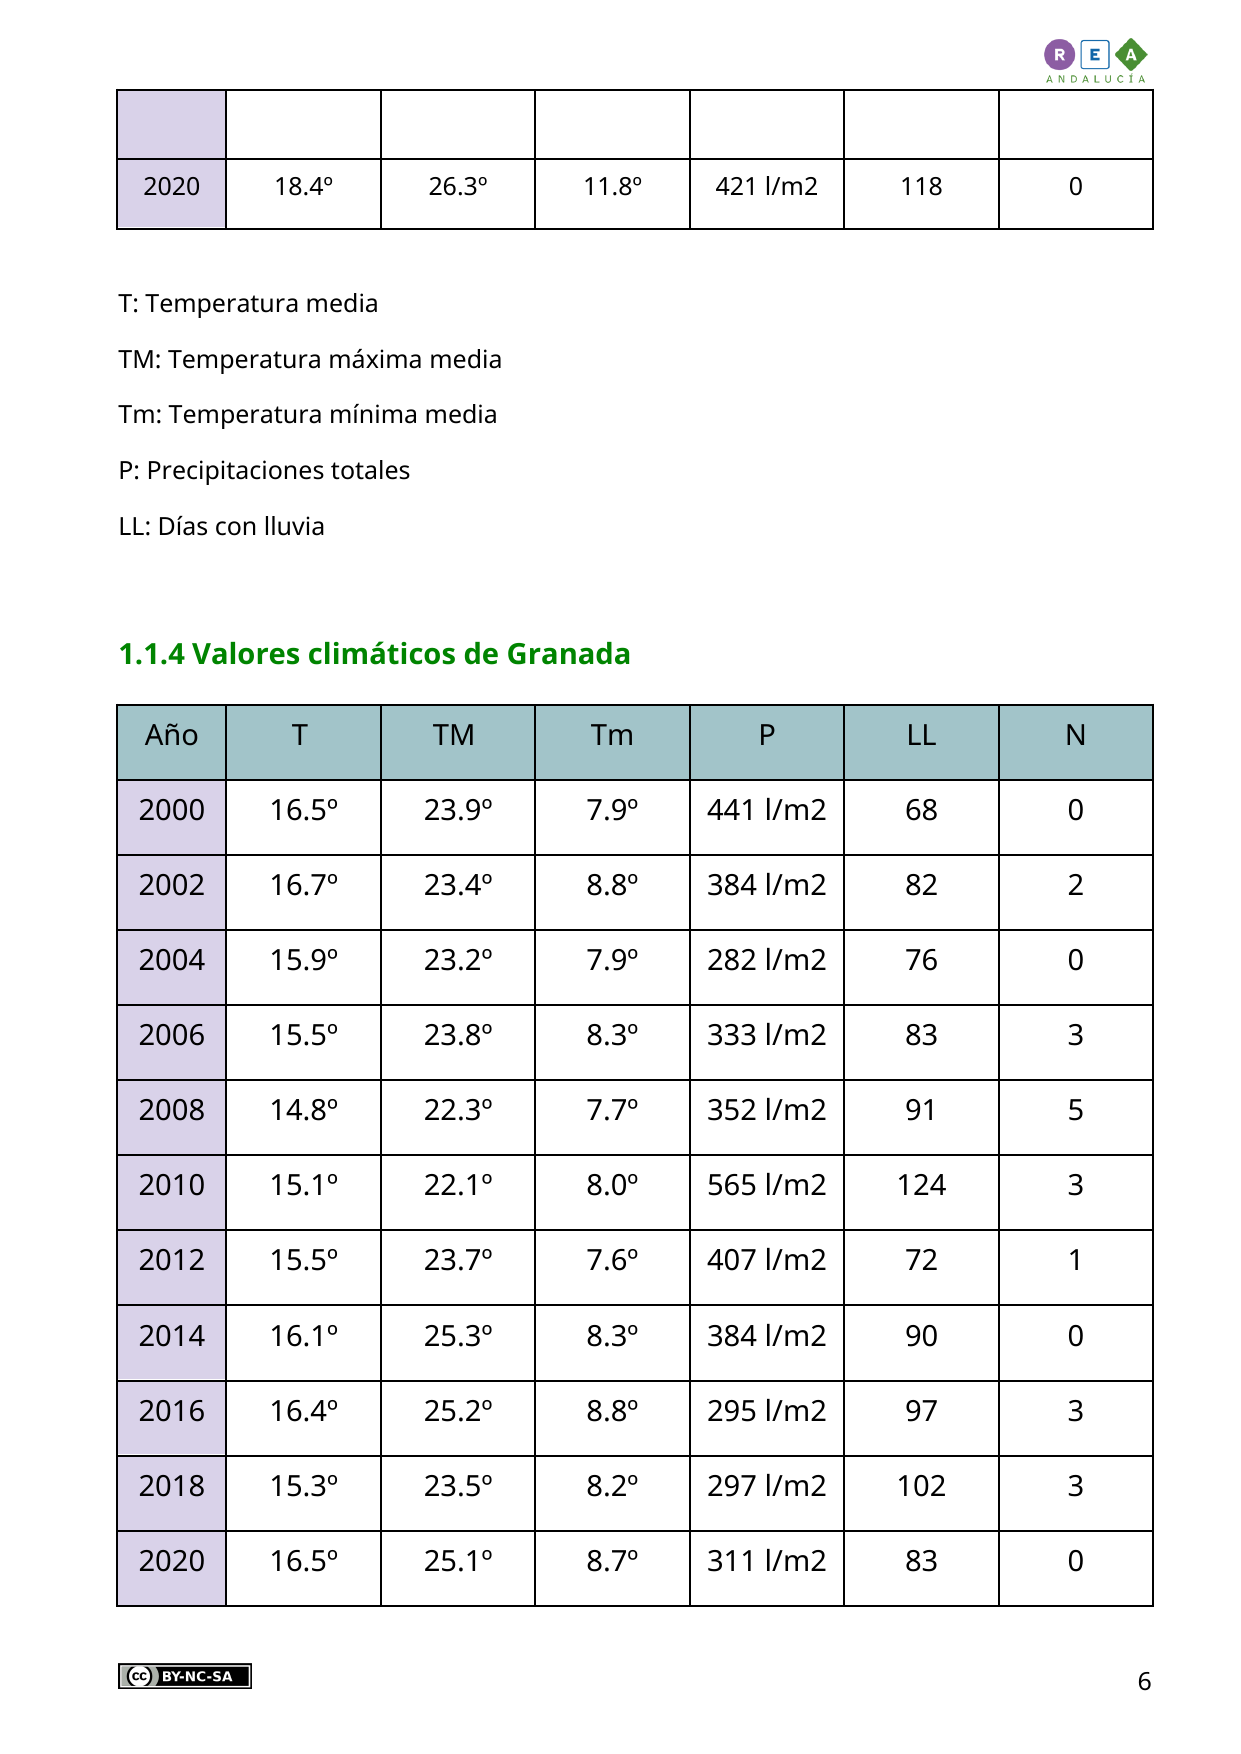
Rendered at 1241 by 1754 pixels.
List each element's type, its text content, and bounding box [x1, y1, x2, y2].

table_cell 15.5º [227, 1231, 380, 1304]
table_cell 16.1º [227, 1306, 380, 1379]
table_cell 2020 [118, 160, 225, 227]
table_cell [227, 91, 380, 158]
table_cell 282 l/m2 [691, 931, 843, 1004]
table_cell 0 [1000, 160, 1152, 227]
table_cell 2012 [118, 1231, 225, 1304]
table_cell 23.9º [382, 781, 534, 854]
table_cell 90 [845, 1306, 998, 1379]
table_cell 16.5º [227, 781, 380, 854]
table_cell 82 [845, 856, 998, 929]
table_cell 352 l/m2 [691, 1081, 843, 1154]
table_cell 23.2º [382, 931, 534, 1004]
table_cell 23.8º [382, 1006, 534, 1079]
table_cell 16.5º [227, 1532, 380, 1605]
table_cell 26.3º [382, 160, 534, 227]
table_cell 15.5º [227, 1006, 380, 1079]
text TM: Temperatura máxima media [118, 341, 1152, 375]
table_header LL [845, 706, 998, 779]
table_cell 16.7º [227, 856, 380, 929]
table_header P [691, 706, 843, 779]
table_cell 118 [845, 160, 998, 227]
table_header TM [382, 706, 534, 779]
table_cell [1000, 91, 1152, 158]
table_cell 3 [1000, 1006, 1152, 1079]
table_cell 297 l/m2 [691, 1457, 843, 1530]
table_cell 2004 [118, 931, 225, 1004]
table_cell 8.8º [536, 1382, 689, 1454]
table_cell 311 l/m2 [691, 1532, 843, 1605]
table_cell 76 [845, 931, 998, 1004]
table_cell 565 l/m2 [691, 1156, 843, 1229]
table_header Tm [536, 706, 689, 779]
table_header Año [118, 706, 225, 779]
table_cell 23.4º [382, 856, 534, 929]
table_cell 23.5º [382, 1457, 534, 1530]
table_header N [1000, 706, 1152, 779]
table_cell 16.4º [227, 1382, 380, 1454]
table_cell 8.3º [536, 1306, 689, 1379]
table_cell 3 [1000, 1457, 1152, 1530]
table_cell 25.2º [382, 1382, 534, 1454]
table_cell 1 [1000, 1231, 1152, 1304]
table_cell 83 [845, 1532, 998, 1605]
table_cell 2 [1000, 856, 1152, 929]
table_cell 7.9º [536, 781, 689, 854]
table_cell 15.3º [227, 1457, 380, 1530]
text P: Precipitaciones totales [118, 453, 1152, 487]
table_cell 2008 [118, 1081, 225, 1154]
table_cell 8.8º [536, 856, 689, 929]
table_cell 0 [1000, 1532, 1152, 1605]
table_cell 0 [1000, 931, 1152, 1004]
picture [118, 1663, 536, 1698]
table_cell 384 l/m2 [691, 1306, 843, 1379]
table_cell 295 l/m2 [691, 1382, 843, 1454]
table_cell 15.1º [227, 1156, 380, 1229]
table_cell 8.3º [536, 1006, 689, 1079]
text LL: Días con lluvia [118, 509, 1152, 543]
table_cell 18.4º [227, 160, 380, 227]
table_cell 3 [1000, 1156, 1152, 1229]
table_cell 8.2º [536, 1457, 689, 1530]
table_cell 7.9º [536, 931, 689, 1004]
table_cell 407 l/m2 [691, 1231, 843, 1304]
table_cell 2014 [118, 1306, 225, 1379]
table_cell [536, 91, 689, 158]
table_cell 14.8º [227, 1081, 380, 1154]
table_cell 97 [845, 1382, 998, 1454]
table_cell 2006 [118, 1006, 225, 1079]
table_cell [118, 91, 225, 158]
table_cell 2002 [118, 856, 225, 929]
table_cell 5 [1000, 1081, 1152, 1154]
table_cell 102 [845, 1457, 998, 1530]
table_cell 7.7º [536, 1081, 689, 1154]
table_cell 8.0º [536, 1156, 689, 1229]
table_cell 22.3º [382, 1081, 534, 1154]
table_cell 0 [1000, 1306, 1152, 1379]
table_cell 23.7º [382, 1231, 534, 1304]
table_cell 11.8º [536, 160, 689, 227]
table_header T [227, 706, 380, 779]
table_cell 441 l/m2 [691, 781, 843, 854]
table_cell 0 [1000, 781, 1152, 854]
table_cell 68 [845, 781, 998, 854]
table_cell 7.6º [536, 1231, 689, 1304]
table_cell 91 [845, 1081, 998, 1154]
table_cell 2016 [118, 1382, 225, 1454]
subtitle Valores climáticos de Granada [118, 633, 1152, 673]
table_cell [845, 91, 998, 158]
table_cell 8.7º [536, 1532, 689, 1605]
table_cell 124 [845, 1156, 998, 1229]
table_cell [382, 91, 534, 158]
table_cell 72 [845, 1231, 998, 1304]
text T: Temperatura media [118, 285, 1152, 319]
table_cell 421 l/m2 [691, 160, 843, 227]
table_cell 2018 [118, 1457, 225, 1530]
table_cell 83 [845, 1006, 998, 1079]
table_cell 25.1º [382, 1532, 534, 1605]
table_cell 2010 [118, 1156, 225, 1229]
table_cell 2020 [118, 1532, 225, 1605]
table_cell 333 l/m2 [691, 1006, 843, 1079]
table_cell 25.3º [382, 1306, 534, 1379]
table_cell 3 [1000, 1382, 1152, 1454]
table_cell 2000 [118, 781, 225, 854]
table_cell 384 l/m2 [691, 856, 843, 929]
table_cell [691, 91, 843, 158]
table_cell 22.1º [382, 1156, 534, 1229]
text Tm: Temperatura mínima media [118, 397, 1152, 431]
table_cell 15.9º [227, 931, 380, 1004]
picture [1039, 33, 1152, 88]
